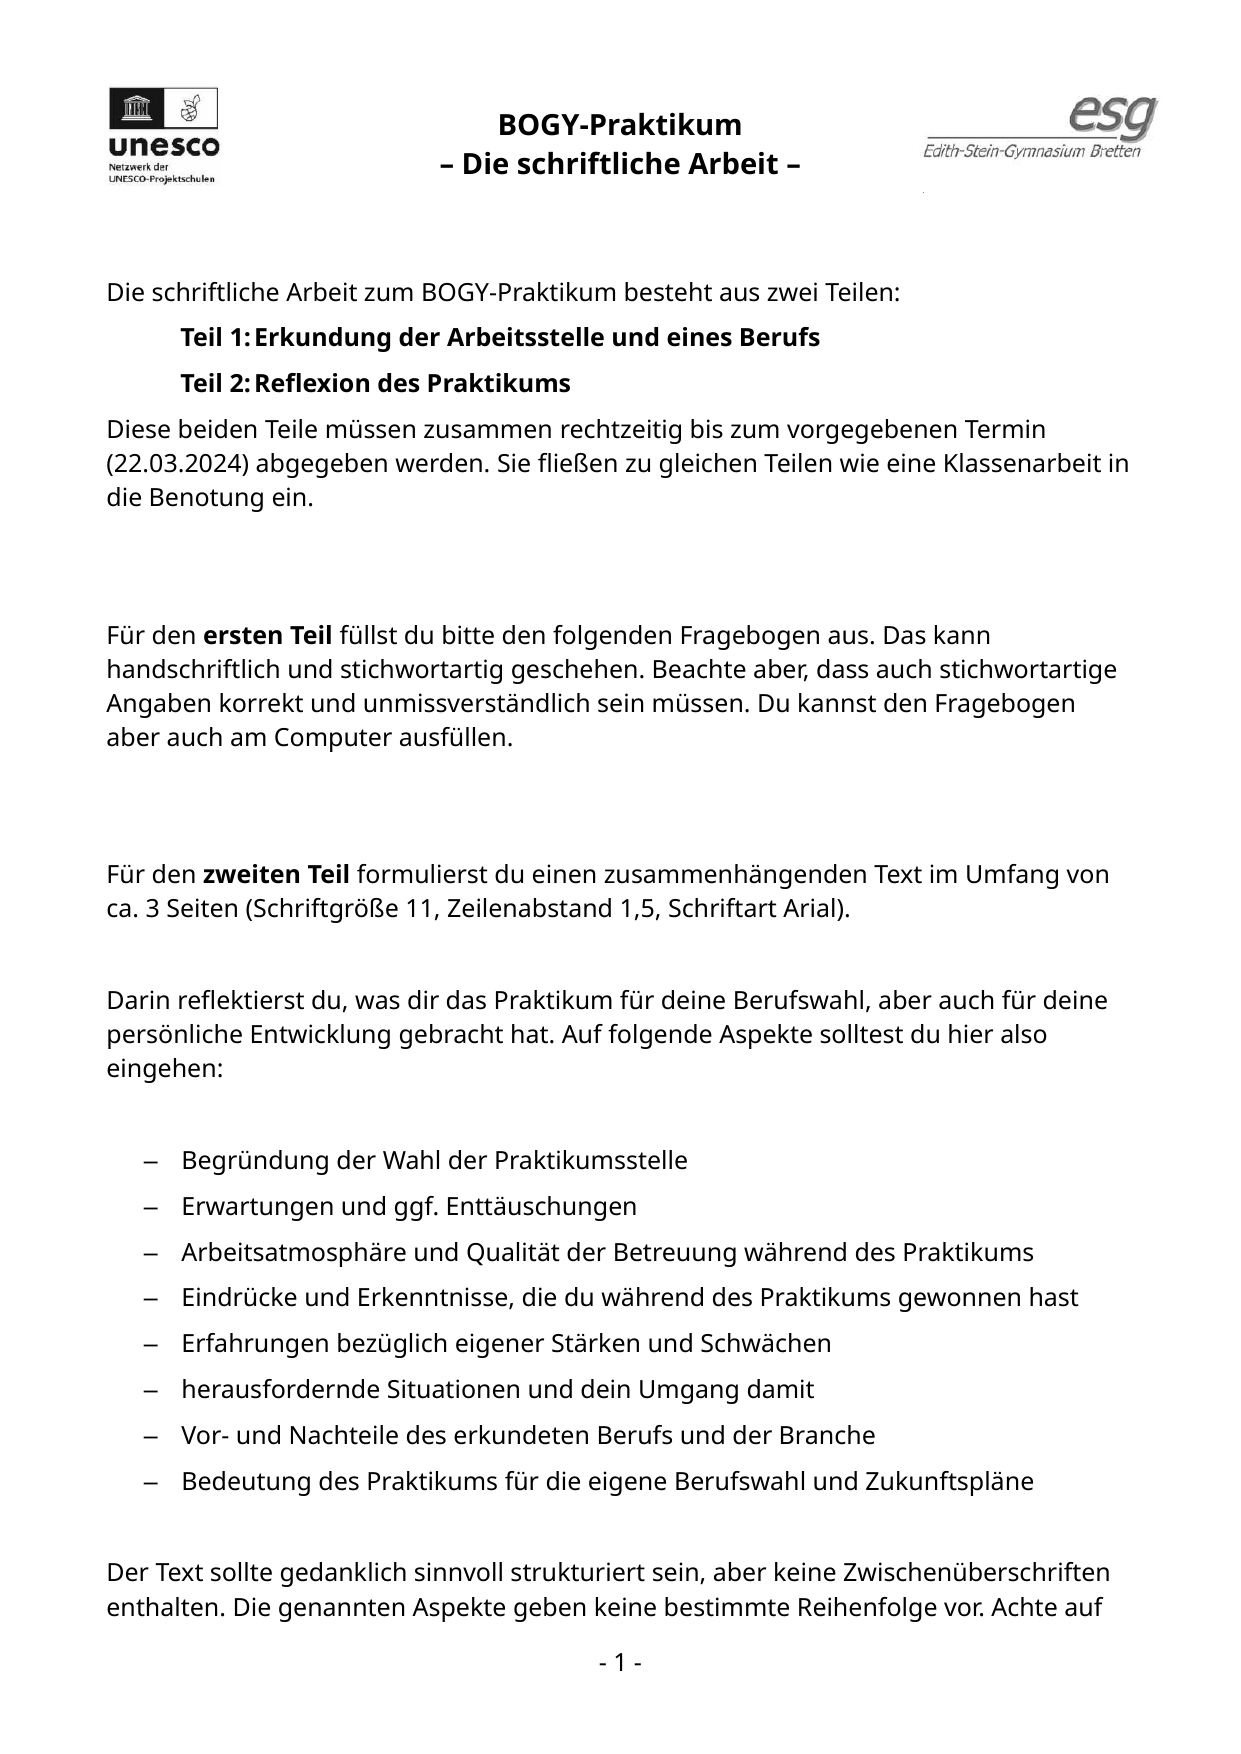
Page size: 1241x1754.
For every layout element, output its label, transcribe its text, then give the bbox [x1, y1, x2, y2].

text Teil 2: Reflexion des Praktikums [180, 366, 1134, 400]
text Für den ersten Teil füllst du bitte den folgenden Fragebogen aus. Das kann handschriftlich und stichwortartig geschehen. Beachte aber, dass auch stichwortartige Angaben korrekt und unmissverständlich sein müssen. Du kannst den Fragebogen aber auch am Computer ausfüllen. [106, 617, 1134, 754]
text Die schriftliche Arbeit zum BOGY-Praktikum besteht aus zwei Teilen: [106, 274, 1134, 308]
list Erwartungen und ggf. Enttäuschungen [144, 1188, 1134, 1222]
list Eindrücke und Erkenntnisse, die du während des Praktikums gewonnen hast [144, 1280, 1134, 1314]
text Der Text sollte gedanklich sinnvoll strukturiert sein, aber keine Zwischenüberschriften enthalten. Die genannten Aspekte geben keine bestimmte Reihenfolge vor. Achte auf [106, 1555, 1134, 1623]
list Bedeutung des Praktikums für die eigene Berufswahl und Zukunftspläne [144, 1463, 1134, 1497]
text Darin reflektierst du, was dir das Praktikum für deine Berufswahl, aber auch für deine persönliche Entwicklung gebracht hat. Auf folgende Aspekte solltest du hier also eingehen: [106, 983, 1134, 1085]
text Diese beiden Teile müssen zusammen rechtzeitig bis zum vorgegebenen Termin (22.03.2024) abgegeben werden. Sie fließen zu gleichen Teilen wie eine Klassenarbeit in die Benotung ein. [106, 412, 1134, 514]
list Begründung der Wahl der Praktikumsstelle [144, 1143, 1134, 1177]
list Vor- und Nachteile des erkundeten Berufs und der Branche [144, 1418, 1134, 1452]
text Teil 1: Erkundung der Arbeitsstelle und eines Berufs [180, 320, 1134, 354]
text Für den zweiten Teil formulierst du einen zusammenhängenden Text im Umfang von ca. 3 Seiten (Schriftgröße 11, Zeilenabstand 1,5, Schriftart Arial). [106, 857, 1134, 925]
list herausfordernde Situationen und dein Umgang damit [144, 1372, 1134, 1406]
list Erfahrungen bezüglich eigener Stärken und Schwächen [144, 1326, 1134, 1360]
list Arbeitsatmosphäre und Qualität der Betreuung während des Praktikums [144, 1234, 1134, 1268]
